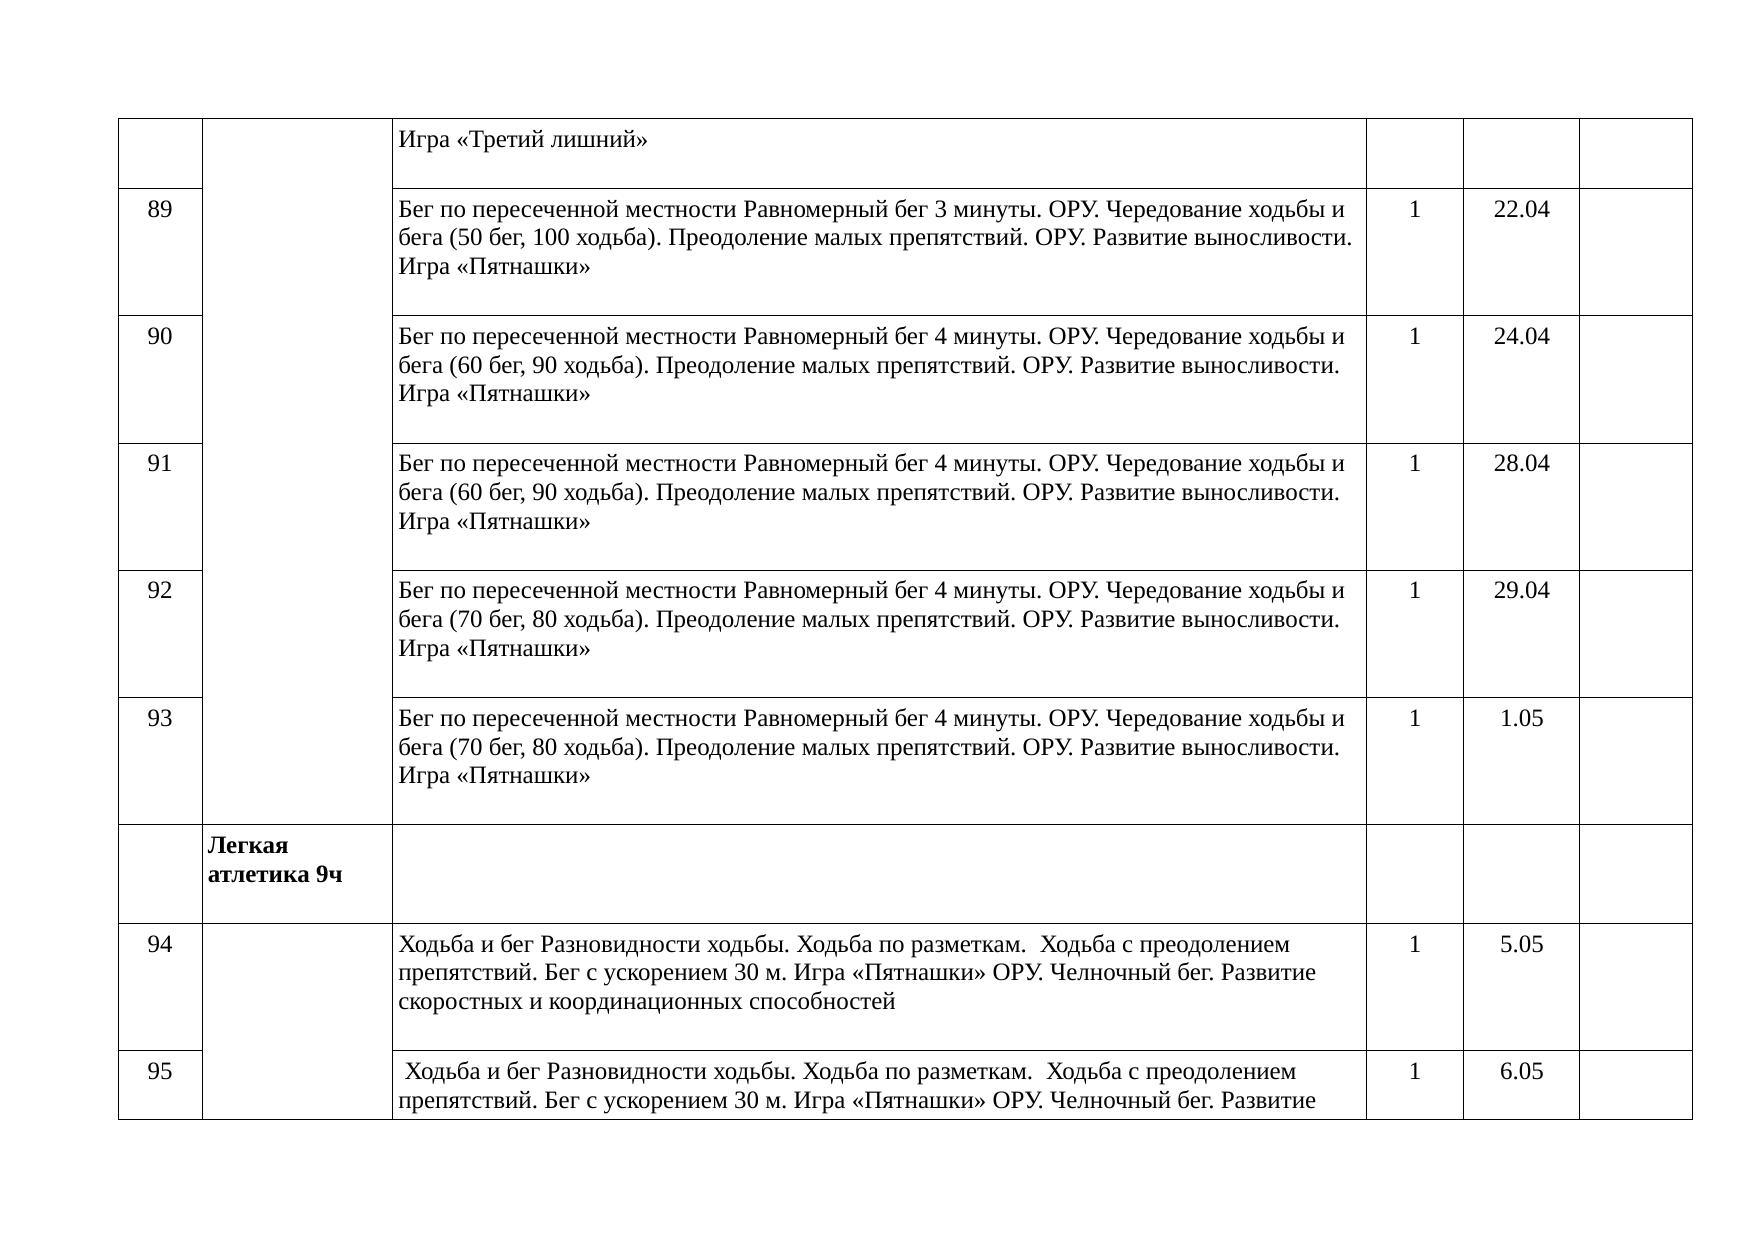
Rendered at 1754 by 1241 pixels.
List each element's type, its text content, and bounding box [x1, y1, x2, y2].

table_cell Ходьба и бег Разновидности ходьбы. Ходьба по разметкам. Ходьба с преодолением препятствий. Бег с ускорением 30 м. Игра «Пятнашки» ОРУ. Челночный бег. Развитие скоростных и координационных способностей [393, 924, 1366, 1050]
table_cell [1580, 316, 1692, 442]
table_cell [1464, 119, 1579, 188]
table_cell [1580, 924, 1692, 1050]
table_cell [1580, 571, 1692, 697]
table_cell 1 [1367, 571, 1463, 697]
table_cell Легкая атлетика 9ч [203, 825, 392, 923]
table_cell [1367, 825, 1463, 923]
table_cell 1 [1367, 316, 1463, 442]
table_cell Игра «Третий лишний» [393, 119, 1366, 188]
table_cell [119, 119, 202, 188]
table_cell [1580, 825, 1692, 923]
table_cell [119, 825, 202, 923]
table_cell 22.04 [1464, 189, 1579, 315]
table_cell 89 [119, 189, 202, 315]
table_cell [1367, 119, 1463, 188]
table_cell 1 [1367, 698, 1463, 824]
table_cell 1.05 [1464, 698, 1579, 824]
table_cell 29.04 [1464, 571, 1579, 697]
table_cell [1580, 698, 1692, 824]
table_cell 1 [1367, 1051, 1463, 1119]
table_cell Бег по пересеченной местности Равномерный бег 4 минуты. ОРУ. Чередование ходьбы и бега (60 бег, 90 ходьба). Преодоление малых препятствий. ОРУ. Развитие выносливости. Игра «Пятнашки» [393, 316, 1366, 442]
table_cell [1580, 119, 1692, 188]
table_cell 91 [119, 444, 202, 570]
table_cell 95 [119, 1051, 202, 1119]
table_cell [1464, 825, 1579, 923]
table_cell Бег по пересеченной местности Равномерный бег 3 минуты. ОРУ. Чередование ходьбы и бега (50 бег, 100 ходьба). Преодоление малых препятствий. ОРУ. Развитие выносливости. Игра «Пятнашки» [393, 189, 1366, 315]
table_cell Бег по пересеченной местности Равномерный бег 4 минуты. ОРУ. Чередование ходьбы и бега (60 бег, 90 ходьба). Преодоление малых препятствий. ОРУ. Развитие выносливости. Игра «Пятнашки» [393, 444, 1366, 570]
table_cell 92 [119, 571, 202, 697]
table_cell Бег по пересеченной местности Равномерный бег 4 минуты. ОРУ. Чередование ходьбы и бега (70 бег, 80 ходьба). Преодоление малых препятствий. ОРУ. Развитие выносливости. Игра «Пятнашки» [393, 698, 1366, 824]
table_cell 1 [1367, 189, 1463, 315]
table_cell Бег по пересеченной местности Равномерный бег 4 минуты. ОРУ. Чередование ходьбы и бега (70 бег, 80 ходьба). Преодоление малых препятствий. ОРУ. Развитие выносливости. Игра «Пятнашки» [393, 571, 1366, 697]
table_cell [1580, 189, 1692, 315]
table_cell [1580, 444, 1692, 570]
table_cell [203, 119, 392, 824]
table_cell [203, 924, 392, 1119]
table_cell 24.04 [1464, 316, 1579, 442]
table_cell 1 [1367, 924, 1463, 1050]
table_cell 1 [1367, 444, 1463, 570]
table_cell [393, 825, 1366, 923]
table_cell 28.04 [1464, 444, 1579, 570]
table_cell 5.05 [1464, 924, 1579, 1050]
table_cell Ходьба и бег Разновидности ходьбы. Ходьба по разметкам. Ходьба с преодолением препятствий. Бег с ускорением 30 м. Игра «Пятнашки» ОРУ. Челночный бег. Развитие [393, 1051, 1366, 1119]
table_cell 90 [119, 316, 202, 442]
table_cell 93 [119, 698, 202, 824]
table_cell [1580, 1051, 1692, 1119]
table_cell 94 [119, 924, 202, 1050]
table_cell 6.05 [1464, 1051, 1579, 1119]
